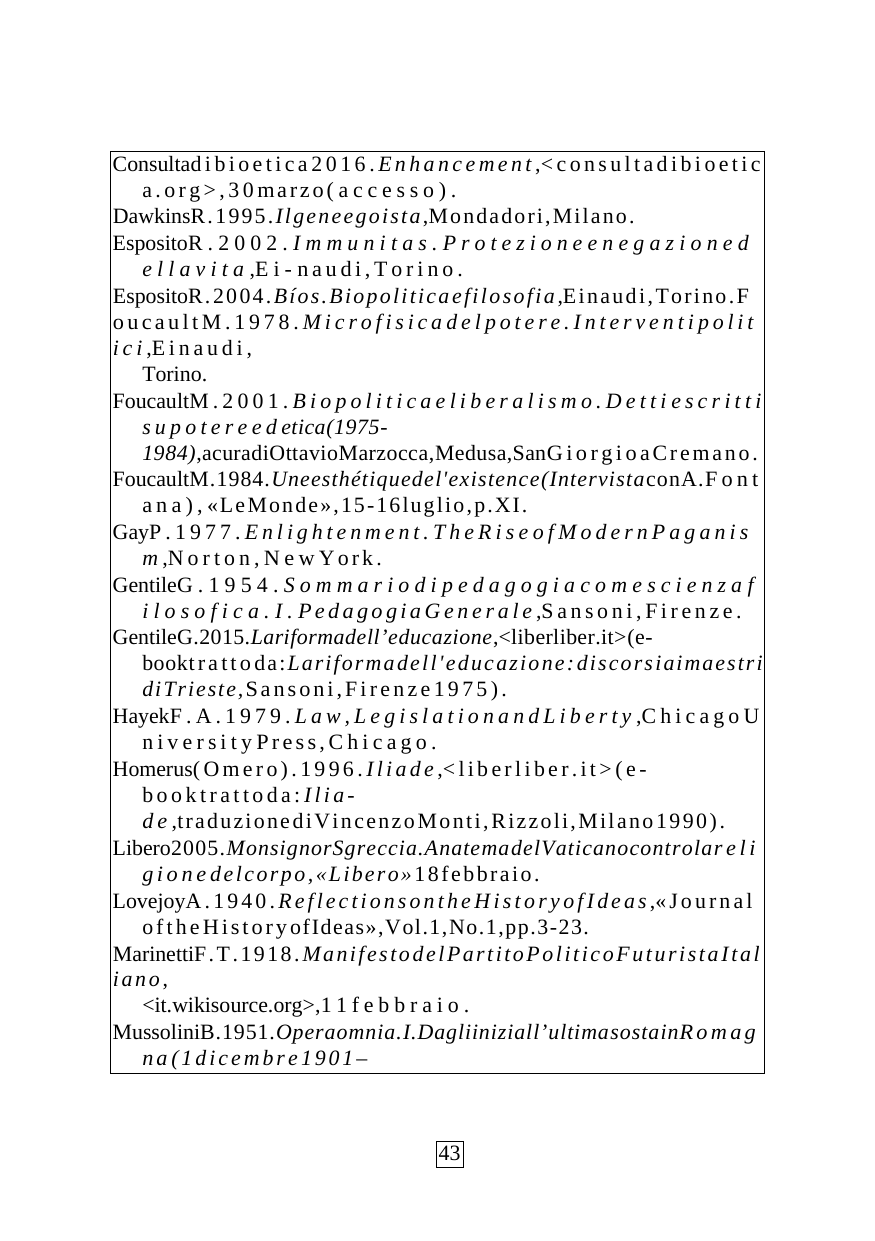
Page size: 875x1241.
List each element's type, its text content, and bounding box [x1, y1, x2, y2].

text DawkinsR.1995.Ilgeneegoista,Mondadori,Milano. [113, 204, 764, 228]
text FoucaultM.1984.Uneesthétiquedel'existence(IntervistaconA.Fontana),«LeMonde»,15-16luglio,p.XI. [112, 466, 762, 517]
text Libero2005.MonsignorSgreccia.AnatemadelVaticanocontrolareligionedelcorpo,«Libero»18febbraio. [112, 835, 763, 887]
text MussoliniB.1951.Operaomnia.I.Dagliiniziall’ultimasostainRomagna(1dicembre1901–5febbraio1909),acuradiEdoardoeDuilioSusmel,LaFenice,Firenze. [112, 1019, 763, 1073]
text GayP.1977.Enlightenment.TheRiseofModernPaganism,Norton,NewYork. [112, 519, 763, 570]
text Torino. [142, 361, 764, 386]
text LovejoyA.1940.ReflectionsontheHistoryofIdeas,«JournaloftheHistoryofIdeas»,Vol.1,No.1,pp.3-23. [112, 888, 762, 939]
text EspositoR.2004.Bíos.Biopoliticaefilosofia,Einaudi,Torino.FoucaultM.1978.Microfisicadelpotere.Interventipolitici,Einaudi, [113, 283, 763, 360]
text Homerus(Omero).1996.Iliade,<liberliber.it>(e-booktrattoda:Ilia-de,traduzionediVincenzoMonti,Rizzoli,Milano1990). [112, 756, 763, 834]
text Consultadibioetica2016.Enhancement,<consultadibioetica.org>,30marzo(accesso). [112, 152, 762, 203]
text HayekF.A.1979.Law,LegislationandLiberty,ChicagoUniversityPress,Chicago. [112, 703, 763, 754]
text FoucaultM.2001.Biopoliticaeliberalismo.Dettiescrittisupotereedetica(1975-1984),acuradiOttavioMarzocca,Medusa,SanGiorgioaCremano. [112, 388, 763, 465]
text MarinettiF.T.1918.ManifestodelPartitoPoliticoFuturistaItaliano, [113, 941, 764, 991]
text GentileG.2015.Lariformadell’educazione,<liberliber.it>(e-booktrattoda:Lariformadell'educazione:discorsiaimaestridiTrieste,Sansoni,Firenze1975). [112, 624, 763, 702]
text 43 [438, 1142, 463, 1166]
text GentileG.1954.Sommariodipedagogiacomescienzafilosofica.I.PedagogiaGenerale,Sansoni,Firenze. [112, 572, 763, 623]
text EspositoR.2002.Immunitas.Protezioneenegazionedellavita,Ei-naudi,Torino. [112, 230, 763, 282]
text <it.wikisource.org>,11febbraio. [142, 992, 764, 1017]
